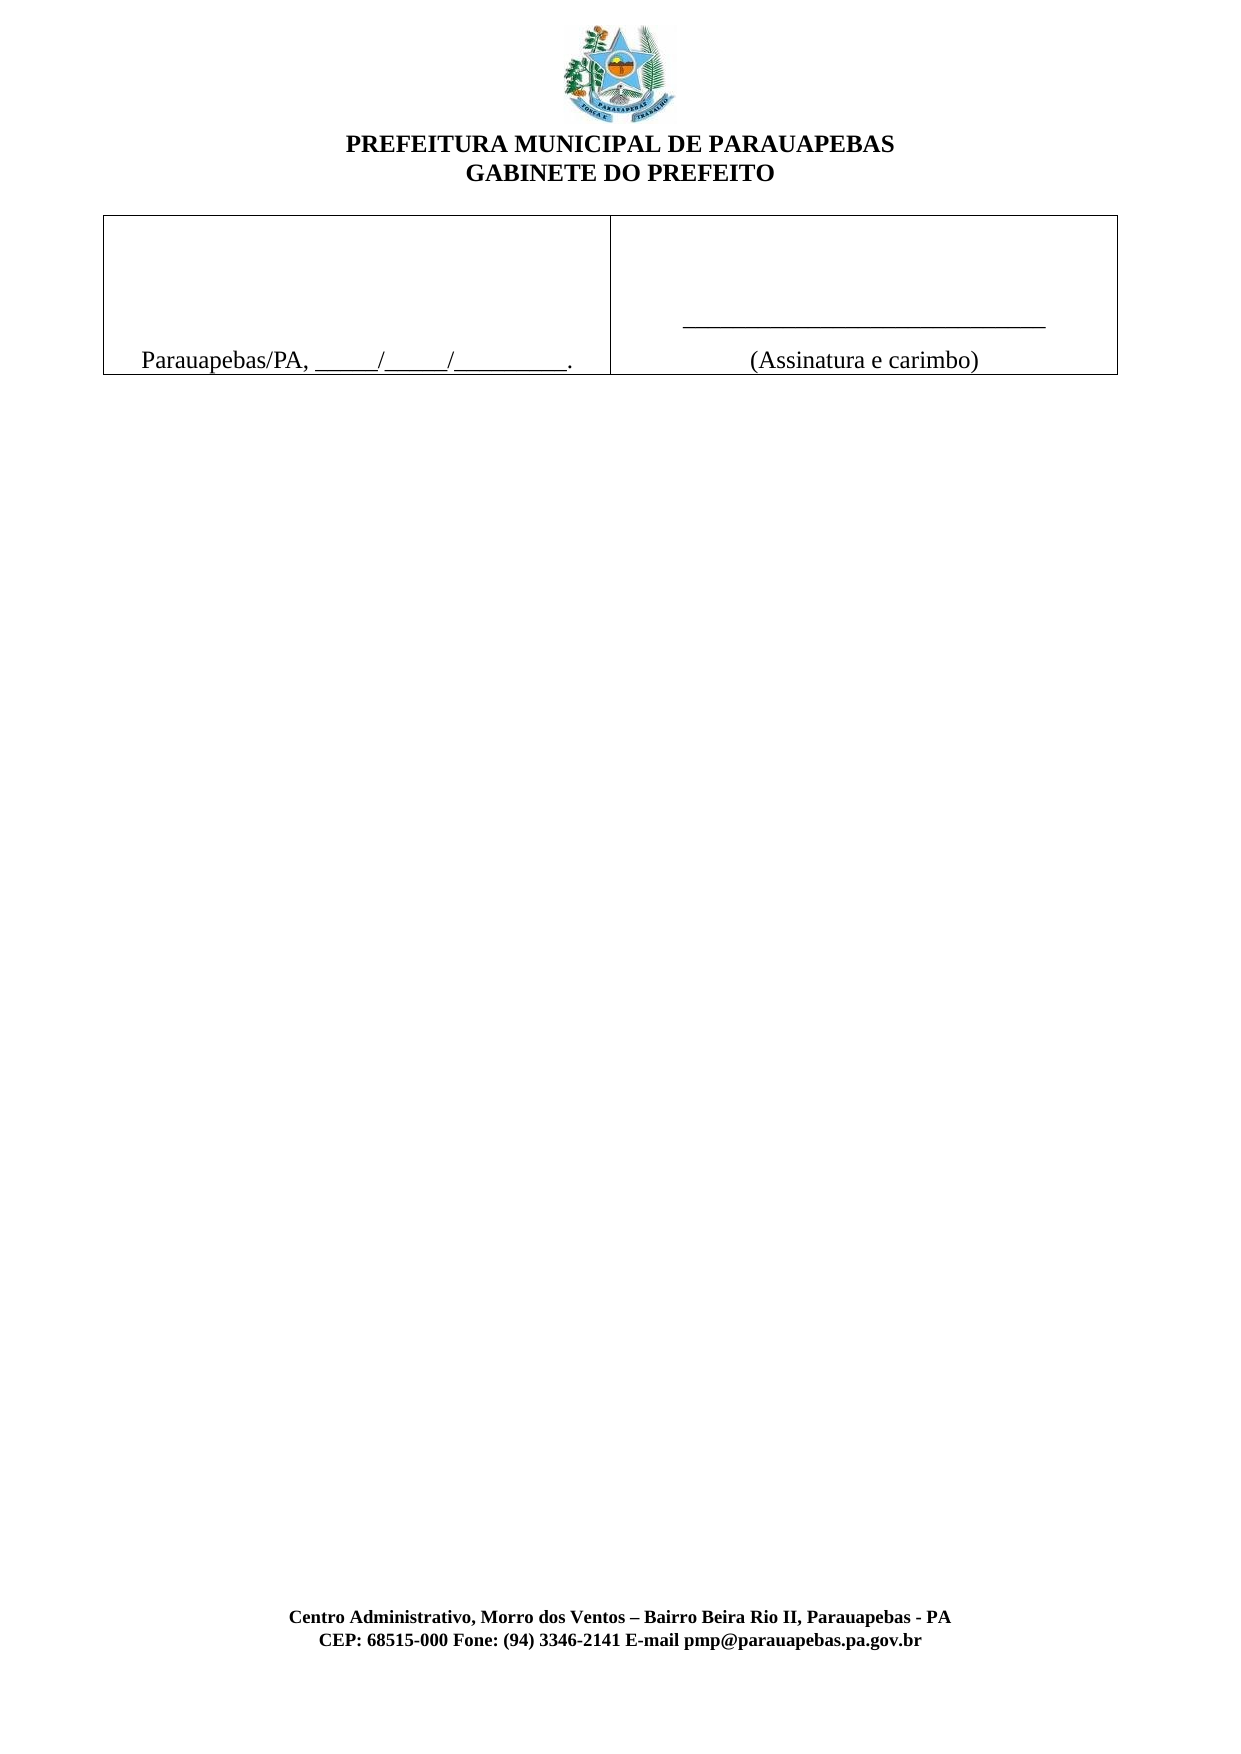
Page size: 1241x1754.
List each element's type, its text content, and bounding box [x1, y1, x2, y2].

table_cell Parauapebas/PA, _____/_____/_________. [104, 216, 610, 374]
table_cell _____________________________ (Assinatura e carimbo) [611, 216, 1117, 374]
picture [563, 25, 677, 124]
